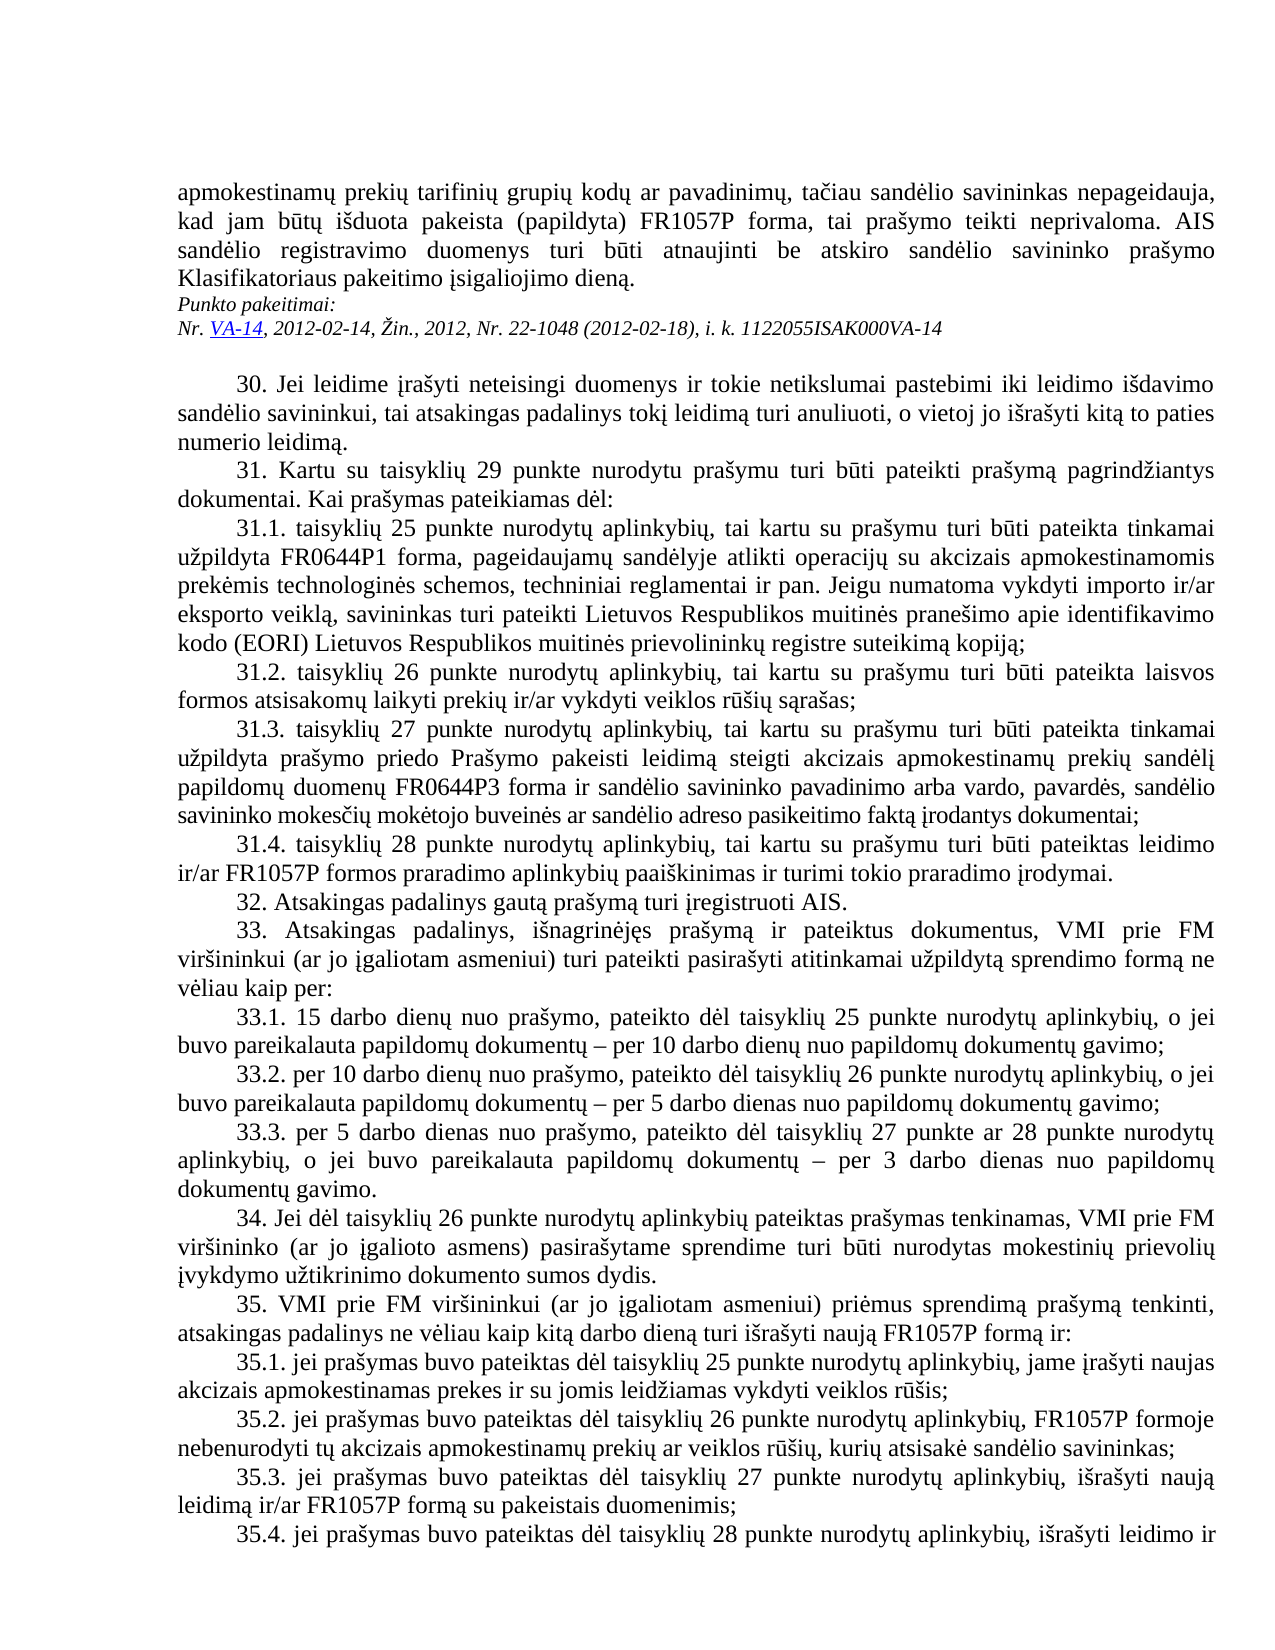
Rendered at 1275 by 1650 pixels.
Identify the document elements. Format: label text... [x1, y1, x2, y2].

text 33.3. per 5 darbo dienas nuo prašymo, pateikto dėl taisyklių 27 punkte ar 28 punkte nurodytų aplinkybių, o jei buvo pareikalauta papildomų dokumentų – per 3 darbo dienas nuo papildomų dokumentų gavimo. [177, 1117, 1216, 1203]
text 35.1. jei prašymas buvo pateiktas dėl taisyklių 25 punkte nurodytų aplinkybių, jame įrašyti naujas akcizais apmokestinamas prekes ir su jomis leidžiamas vykdyti veiklos rūšis; [177, 1347, 1216, 1404]
text 31.3. taisyklių 27 punkte nurodytų aplinkybių, tai kartu su prašymu turi būti pateikta tinkamai užpildyta prašymo priedo Prašymo pakeisti leidimą steigti akcizais apmokestinamų prekių sandėlį papildomų duomenų FR0644P3 forma ir sandėlio savininko pavadinimo arba vardo, pavardės, sandėlio savininko mokesčių mokėtojo buveinės ar sandėlio adreso pasikeitimo faktą įrodantys dokumentai; [177, 714, 1216, 829]
text apmokestinamų prekių tarifinių grupių kodų ar pavadinimų, tačiau sandėlio savininkas nepageidauja, kad jam būtų išduota pakeista (papildyta) FR1057P forma, tai prašymo teikti neprivaloma. AIS sandėlio registravimo duomenys turi būti atnaujinti be atskiro sandėlio savininko prašymo Klasifikatoriaus pakeitimo įsigaliojimo dieną. [177, 177, 1216, 292]
text Punkto pakeitimai: [177, 292, 1216, 316]
text Nr. VA-14, 2012-02-14, Žin., 2012, Nr. 22-1048 (2012-02-18), i. k. 1122055ISAK000VA-14 [177, 316, 1216, 340]
text 34. Jei dėl taisyklių 26 punkte nurodytų aplinkybių pateiktas prašymas tenkinamas, VMI prie FM viršininko (ar jo įgalioto asmens) pasirašytame sprendime turi būti nurodytas mokestinių prievolių įvykdymo užtikrinimo dokumento sumos dydis. [177, 1203, 1216, 1289]
text 32. Atsakingas padalinys gautą prašymą turi įregistruoti AIS. [177, 887, 1216, 915]
text 35.4. jei prašymas buvo pateiktas dėl taisyklių 28 punkte nurodytų aplinkybių, išrašyti leidimo ir [177, 1519, 1216, 1548]
text 33.2. per 10 darbo dienų nuo prašymo, pateikto dėl taisyklių 26 punkte nurodytų aplinkybių, o jei buvo pareikalauta papildomų dokumentų – per 5 darbo dienas nuo papildomų dokumentų gavimo; [177, 1059, 1216, 1117]
text 30. Jei leidime įrašyti neteisingi duomenys ir tokie netikslumai pastebimi iki leidimo išdavimo sandėlio savininkui, tai atsakingas padalinys tokį leidimą turi anuliuoti, o vietoj jo išrašyti kitą to paties numerio leidimą. [177, 369, 1216, 455]
text 33.1. 15 darbo dienų nuo prašymo, pateikto dėl taisyklių 25 punkte nurodytų aplinkybių, o jei buvo pareikalauta papildomų dokumentų – per 10 darbo dienų nuo papildomų dokumentų gavimo; [177, 1002, 1216, 1059]
text 31.4. taisyklių 28 punkte nurodytų aplinkybių, tai kartu su prašymu turi būti pateiktas leidimo ir/ar FR1057P formos praradimo aplinkybių paaiškinimas ir turimi tokio praradimo įrodymai. [177, 829, 1216, 887]
text 33. Atsakingas padalinys, išnagrinėjęs prašymą ir pateiktus dokumentus, VMI prie FM viršininkui (ar jo įgaliotam asmeniui) turi pateikti pasirašyti atitinkamai užpildytą sprendimo formą ne vėliau kaip per: [177, 915, 1216, 1002]
text 35.3. jei prašymas buvo pateiktas dėl taisyklių 27 punkte nurodytų aplinkybių, išrašyti naują leidimą ir/ar FR1057P formą su pakeistais duomenimis; [177, 1462, 1216, 1519]
text 35.2. jei prašymas buvo pateiktas dėl taisyklių 26 punkte nurodytų aplinkybių, FR1057P formoje nebenurodyti tų akcizais apmokestinamų prekių ar veiklos rūšių, kurių atsisakė sandėlio savininkas; [177, 1404, 1216, 1462]
text 31. Kartu su taisyklių 29 punkte nurodytu prašymu turi būti pateikti prašymą pagrindžiantys dokumentai. Kai prašymas pateikiamas dėl: [177, 455, 1216, 513]
text 31.2. taisyklių 26 punkte nurodytų aplinkybių, tai kartu su prašymu turi būti pateikta laisvos formos atsisakomų laikyti prekių ir/ar vykdyti veiklos rūšių sąrašas; [177, 657, 1216, 714]
text 35. VMI prie FM viršininkui (ar jo įgaliotam asmeniui) priėmus sprendimą prašymą tenkinti, atsakingas padalinys ne vėliau kaip kitą darbo dieną turi išrašyti naują FR1057P formą ir: [177, 1289, 1216, 1347]
text 31.1. taisyklių 25 punkte nurodytų aplinkybių, tai kartu su prašymu turi būti pateikta tinkamai užpildyta FR0644P1 forma, pageidaujamų sandėlyje atlikti operacijų su akcizais apmokestinamomis prekėmis technologinės schemos, techniniai reglamentai ir pan. Jeigu numatoma vykdyti importo ir/ar eksporto veiklą, savininkas turi pateikti Lietuvos Respublikos muitinės pranešimo apie identifikavimo kodo (EORI) Lietuvos Respublikos muitinės prievolininkų registre suteikimą kopiją; [177, 513, 1216, 657]
